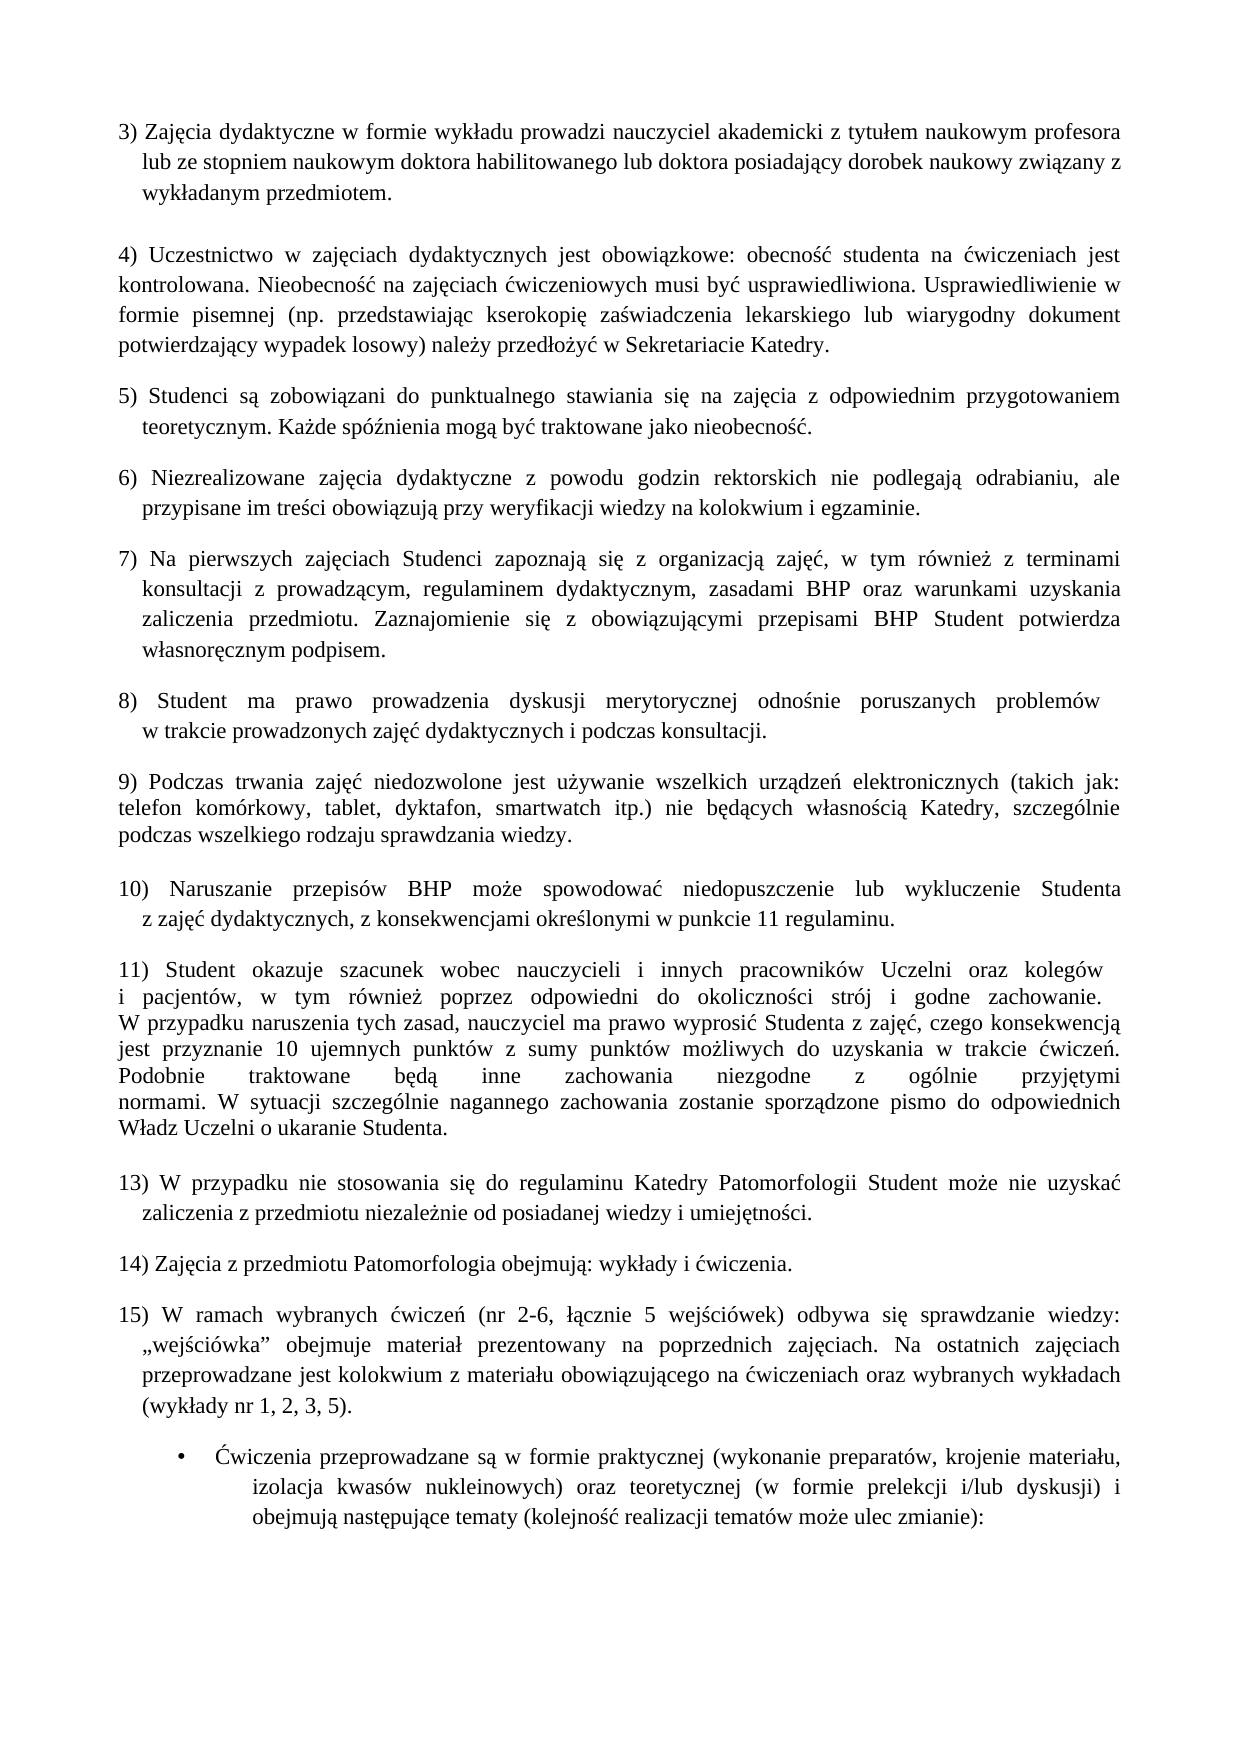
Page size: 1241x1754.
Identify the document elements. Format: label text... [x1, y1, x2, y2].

text 8) Student ma prawo prowadzenia dyskusji merytorycznej odnośnie poruszanych problemów w trakcie prowadzonych zajęć dydaktycznych i podczas konsultacji. [118, 687, 1122, 743]
text 10) Naruszanie przepisów BHP może spowodować niedopuszczenie lub wykluczenie Studenta z zajęć dydaktycznych, z konsekwencjami określonymi w punkcie 11 regulaminu. [118, 875, 1122, 932]
text 7) Na pierwszych zajęciach Studenci zapoznają się z organizacją zajęć, w tym również z terminami konsultacji z prowadzącym, regulaminem dydaktycznym, zasadami BHP oraz warunkami uzyskania zaliczenia przedmiotu. Zaznajomienie się z obowiązującymi przepisami BHP Student potwierdza własnoręcznym podpisem. [118, 545, 1122, 662]
text 14) Zajęcia z przedmiotu Patomorfologia obejmują: wykłady i ćwiczenia. [118, 1250, 1122, 1276]
text 15) W ramach wybranych ćwiczeń (nr 2-6, łącznie 5 wejściówek) odbywa się sprawdzanie wiedzy: „wejściówka” obejmuje materiał prezentowany na poprzednich zajęciach. Na ostatnich zajęciach przeprowadzane jest kolokwium z materiału obowiązującego na ćwiczeniach oraz wybranych wykładach (wykłady nr 1, 2, 3, 5). [118, 1301, 1122, 1418]
list Ćwiczenia przeprowadzane są w formie praktycznej (wykonanie preparatów, krojenie materiału, izolacja kwasów nukleinowych) oraz teoretycznej (w formie prelekcji i/lub dyskusji) i obejmują następujące tematy (kolejność realizacji tematów może ulec zmianie): [177, 1443, 1122, 1529]
text 9) Podczas trwania zajęć niedozwolone jest używanie wszelkich urządzeń elektronicznych (takich jak: telefon komórkowy, tablet, dyktafon, smartwatch itp.) nie będących własnością Katedry, szczególnie podczas wszelkiego rodzaju sprawdzania wiedzy. [118, 768, 1122, 847]
text 4) Uczestnictwo w zajęciach dydaktycznych jest obowiązkowe: obecność studenta na ćwiczeniach jest kontrolowana. Nieobecność na zajęciach ćwiczeniowych musi być usprawiedliwiona. Usprawiedliwienie w formie pisemnej (np. przedstawiając kserokopię zaświadczenia lekarskiego lub wiarygodny dokument potwierdzający wypadek losowy) należy przedłożyć w Sekretariacie Katedry. [118, 241, 1122, 358]
text 5) Studenci są zobowiązani do punktualnego stawiania się na zajęcia z odpowiednim przygotowaniem teoretycznym. Każde spóźnienia mogą być traktowane jako nieobecność. [118, 383, 1122, 439]
text 6) Niezrealizowane zajęcia dydaktyczne z powodu godzin rektorskich nie podlegają odrabianiu, ale przypisane im treści obowiązują przy weryfikacji wiedzy na kolokwium i egzaminie. [118, 464, 1122, 520]
text 13) W przypadku nie stosowania się do regulaminu Katedry Patomorfologii Student może nie uzyskać zaliczenia z przedmiotu niezależnie od posiadanej wiedzy i umiejętności. [118, 1169, 1122, 1225]
text 3) Zajęcia dydaktyczne w formie wykładu prowadzi nauczyciel akademicki z tytułem naukowym profesora lub ze stopniem naukowym doktora habilitowanego lub doktora posiadający dorobek naukowy związany z wykładanym przedmiotem. [118, 118, 1122, 205]
text 11) Student okazuje szacunek wobec nauczycieli i innych pracowników Uczelni oraz kolegów i pacjentów, w tym również poprzez odpowiedni do okoliczności strój i godne zachowanie. W przypadku naruszenia tych zasad, nauczyciel ma prawo wyprosić Studenta z zajęć, czego konsekwencją jest przyznanie 10 ujemnych punktów z sumy punktów możliwych do uzyskania w trakcie ćwiczeń. Podobnie traktowane będą inne zachowania niezgodne z ogólnie przyjętymi normami. W sytuacji szczególnie nagannego zachowania zostanie sporządzone pismo do odpowiednich Władz Uczelni o ukaranie Studenta. [118, 956, 1122, 1141]
